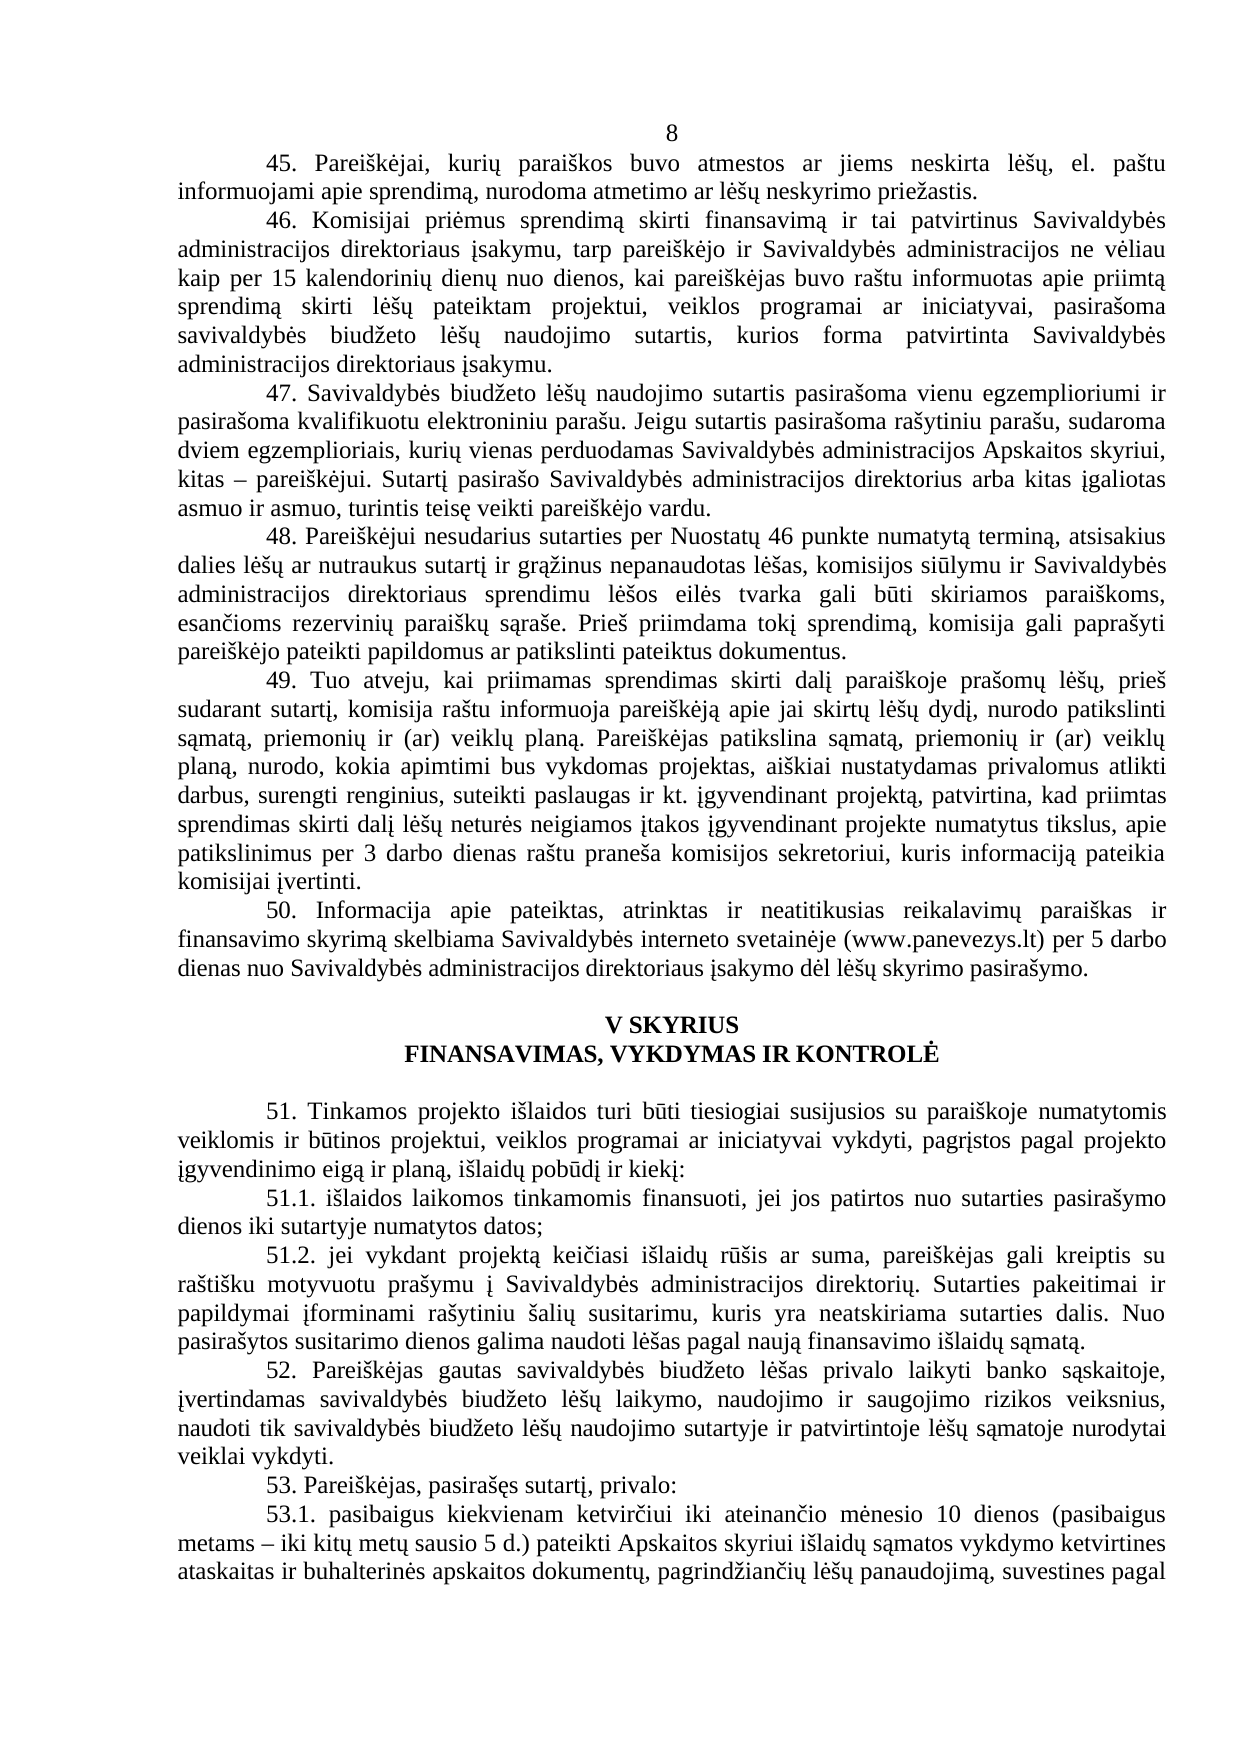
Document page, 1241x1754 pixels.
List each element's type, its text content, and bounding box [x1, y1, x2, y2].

text FINANSAVIMAS, VYKDYMAS IR KONTROLĖ [177, 1039, 1167, 1068]
text 51.1. išlaidos laikomos tinkamomis finansuoti, jei jos patirtos nuo sutarties pasirašymo dienos iki sutartyje numatytos datos; [177, 1183, 1167, 1240]
text 50. Informacija apie pateiktas, atrinktas ir neatitikusias reikalavimų paraiškas ir finansavimo skyrimą skelbiama Savivaldybės interneto svetainėje (www.panevezys.lt) per 5 darbo dienas nuo Savivaldybės administracijos direktoriaus įsakymo dėl lėšų skyrimo pasirašymo. [177, 895, 1167, 981]
text 53. Pareiškėjas, pasirašęs sutartį, privalo: [177, 1470, 1167, 1499]
text 47. Savivaldybės biudžeto lėšų naudojimo sutartis pasirašoma vienu egzemplioriumi ir pasirašoma kvalifikuotu elektroniniu parašu. Jeigu sutartis pasirašoma rašytiniu parašu, sudaroma dviem egzemplioriais, kurių vienas perduodamas Savivaldybės administracijos Apskaitos skyriui, kitas – pareiškėjui. Sutartį pasirašo Savivaldybės administracijos direktorius arba kitas įgaliotas asmuo ir asmuo, turintis teisę veikti pareiškėjo vardu. [177, 378, 1167, 521]
text 45. Pareiškėjai, kurių paraiškos buvo atmestos ar jiems neskirta lėšų, el. paštu informuojami apie sprendimą, nurodoma atmetimo ar lėšų neskyrimo priežastis. [177, 148, 1167, 205]
text 51.2. jei vykdant projektą keičiasi išlaidų rūšis ar suma, pareiškėjas gali kreiptis su raštišku motyvuotu prašymu į Savivaldybės administracijos direktorių. Sutarties pakeitimai ir papildymai įforminami rašytiniu šalių susitarimu, kuris yra neatskiriama sutarties dalis. Nuo pasirašytos susitarimo dienos galima naudoti lėšas pagal naują finansavimo išlaidų sąmatą. [177, 1240, 1167, 1355]
text 53.1. pasibaigus kiekvienam ketvirčiui iki ateinančio mėnesio 10 dienos (pasibaigus metams – iki kitų metų sausio 5 d.) pateikti Apskaitos skyriui išlaidų sąmatos vykdymo ketvirtines ataskaitas ir buhalterinės apskaitos dokumentų, pagrindžiančių lėšų panaudojimą, suvestines pagal [177, 1499, 1167, 1585]
text 46. Komisijai priėmus sprendimą skirti finansavimą ir tai patvirtinus Savivaldybės administracijos direktoriaus įsakymu, tarp pareiškėjo ir Savivaldybės administracijos ne vėliau kaip per 15 kalendorinių dienų nuo dienos, kai pareiškėjas buvo raštu informuotas apie priimtą sprendimą skirti lėšų pateiktam projektui, veiklos programai ar iniciatyvai, pasirašoma savivaldybės biudžeto lėšų naudojimo sutartis, kurios forma patvirtinta Savivaldybės administracijos direktoriaus įsakymu. [177, 205, 1167, 378]
text 49. Tuo atveju, kai priimamas sprendimas skirti dalį paraiškoje prašomų lėšų, prieš sudarant sutartį, komisija raštu informuoja pareiškėją apie jai skirtų lėšų dydį, nurodo patikslinti sąmatą, priemonių ir (ar) veiklų planą. Pareiškėjas patikslina sąmatą, priemonių ir (ar) veiklų planą, nurodo, kokia apimtimi bus vykdomas projektas, aiškiai nustatydamas privalomus atlikti darbus, surengti renginius, suteikti paslaugas ir kt. įgyvendinant projektą, patvirtina, kad priimtas sprendimas skirti dalį lėšų neturės neigiamos įtakos įgyvendinant projekte numatytus tikslus, apie patikslinimus per 3 darbo dienas raštu praneša komisijos sekretoriui, kuris informaciją pateikia komisijai įvertinti. [177, 665, 1167, 895]
text 48. Pareiškėjui nesudarius sutarties per Nuostatų 46 punkte numatytą terminą, atsisakius dalies lėšų ar nutraukus sutartį ir grąžinus nepanaudotas lėšas, komisijos siūlymu ir Savivaldybės administracijos direktoriaus sprendimu lėšos eilės tvarka gali būti skiriamos paraiškoms, esančioms rezervinių paraiškų sąraše. Prieš priimdama tokį sprendimą, komisija gali paprašyti pareiškėjo pateikti papildomus ar patikslinti pateiktus dokumentus. [177, 521, 1167, 665]
text V SKYRIUS [177, 1010, 1167, 1039]
text 51. Tinkamos projekto išlaidos turi būti tiesiogiai susijusios su paraiškoje numatytomis veiklomis ir būtinos projektui, veiklos programai ar iniciatyvai vykdyti, pagrįstos pagal projekto įgyvendinimo eigą ir planą, išlaidų pobūdį ir kiekį: [177, 1096, 1167, 1183]
text 52. Pareiškėjas gautas savivaldybės biudžeto lėšas privalo laikyti banko sąskaitoje, įvertindamas savivaldybės biudžeto lėšų laikymo, naudojimo ir saugojimo rizikos veiksnius, naudoti tik savivaldybės biudžeto lėšų naudojimo sutartyje ir patvirtintoje lėšų sąmatoje nurodytai veiklai vykdyti. [177, 1355, 1167, 1470]
